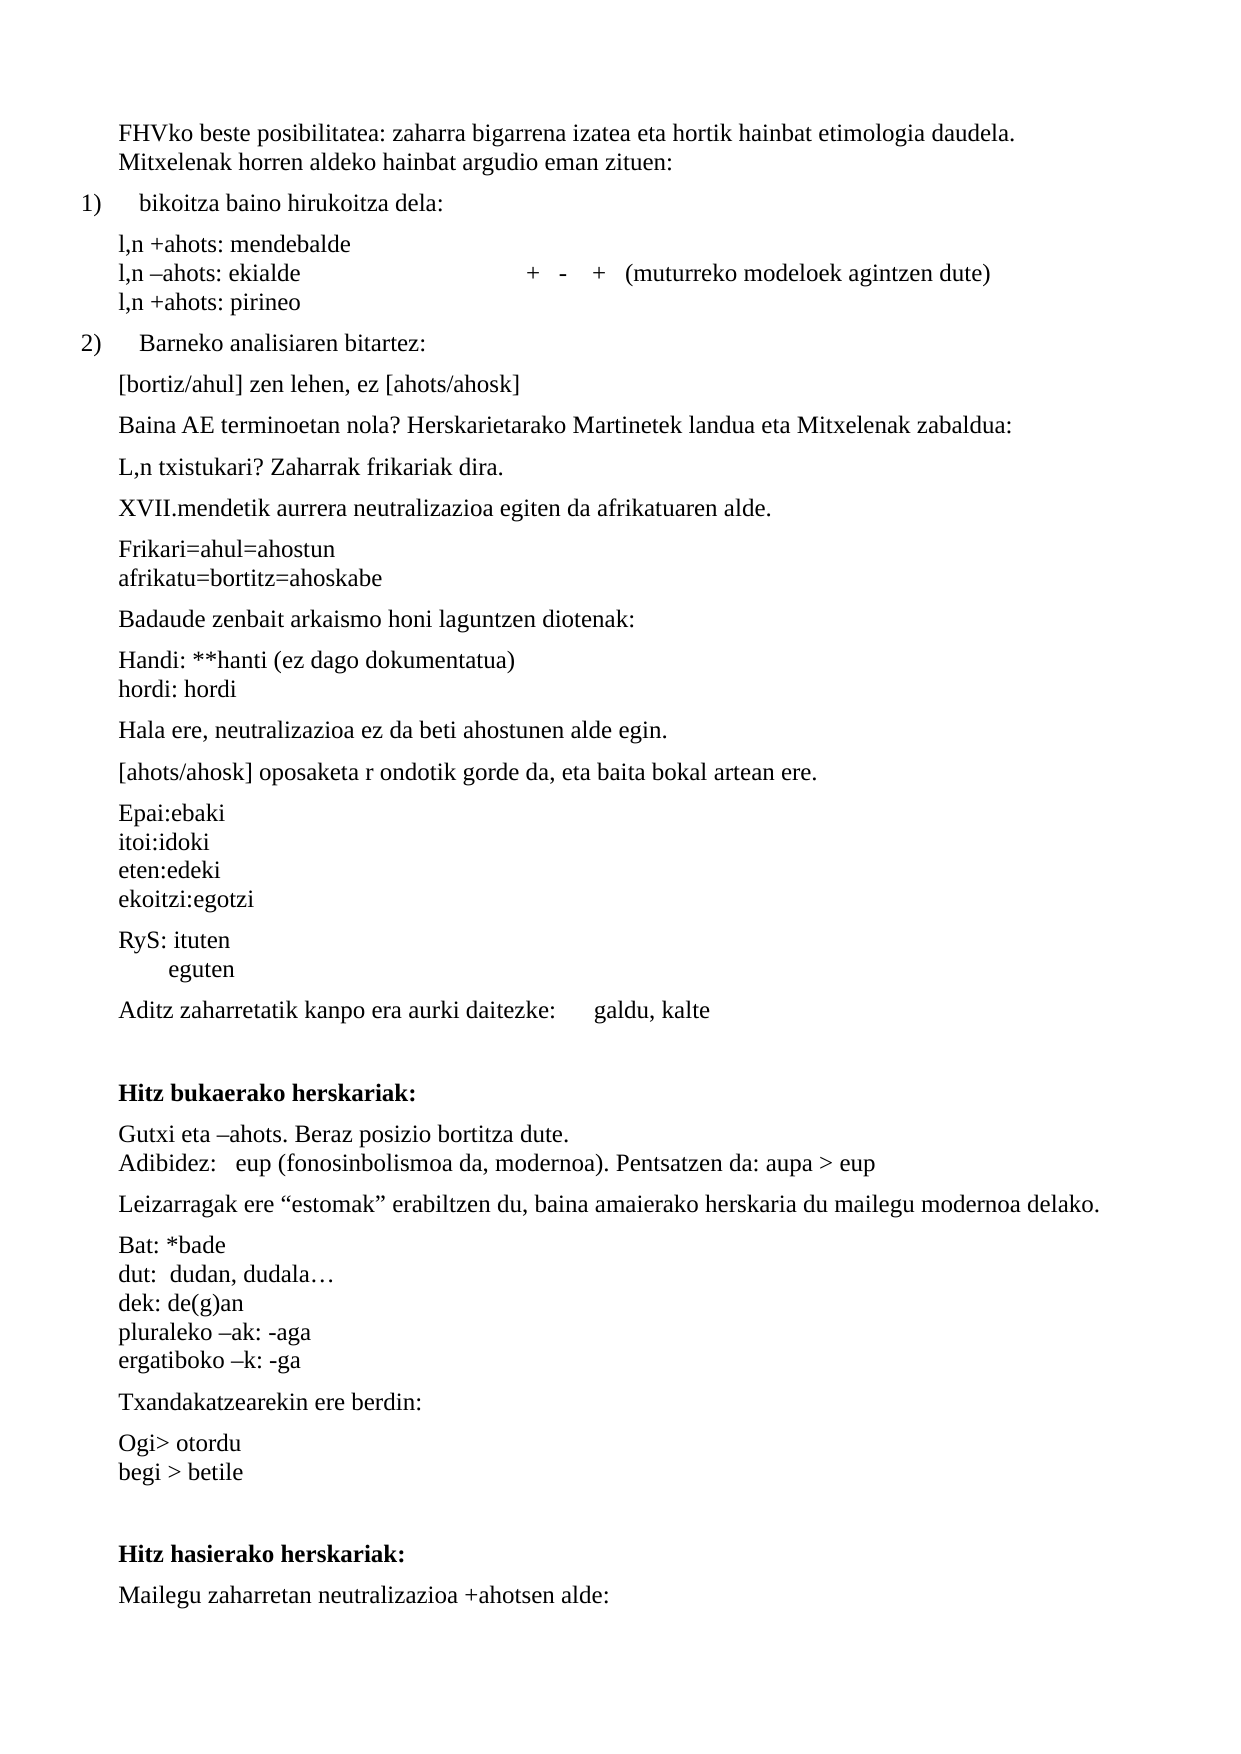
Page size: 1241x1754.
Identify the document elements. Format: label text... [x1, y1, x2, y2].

text Gutxi eta –ahots. Beraz posizio bortitza dute. Adibidez: eup (fonosinbolismoa da, modernoa). Pentsatzen da: aupa > eup [118, 1119, 1122, 1177]
text RyS: ituten eguten [118, 926, 1122, 983]
text Baina AE terminoetan nola? Herskarietarako Martinetek landua eta Mitxelenak zabaldua: [118, 411, 1122, 439]
text Badaude zenbait arkaismo honi laguntzen diotenak: [118, 604, 1122, 633]
text Txandakatzearekin ere berdin: [118, 1387, 1122, 1416]
text Hitz bukaerako herskariak: [118, 1078, 1122, 1107]
text Bat: *bade dut: dudan, dudala… dek: de(g)an pluraleko –ak: -aga ergatiboko –k: -ga [118, 1231, 1122, 1374]
text Leizarragak ere “estomak” erabiltzen du, baina amaierako herskaria du mailegu modernoa delako. [118, 1189, 1122, 1218]
text [bortiz/ahul] zen lehen, ez [ahots/ahosk] [118, 369, 1122, 398]
text Epai:ebaki itoi:idoki eten:edeki ekoitzi:egotzi [118, 798, 1122, 913]
text L,n txistukari? Zaharrak frikariak dira. [118, 452, 1122, 481]
text [ahots/ahosk] oposaketa r ondotik gorde da, eta baita bokal artean ere. [118, 757, 1122, 786]
text 1) bikoitza baino hirukoitza dela: [81, 188, 1122, 217]
text Ogi> otordu begi > betile [118, 1428, 1122, 1486]
text Hitz hasierako herskariak: [118, 1539, 1122, 1568]
text l,n +ahots: mendebalde l,n –ahots: ekialde + - + (muturreko modeloek agintzen dute) l,n +ahots: pirineo [118, 229, 1122, 316]
text Frikari=ahul=ahostun afrikatu=bortitz=ahoskabe [118, 534, 1122, 592]
text Mailegu zaharretan neutralizazioa +ahotsen alde: [118, 1581, 1122, 1609]
text FHVko beste posibilitatea: zaharra bigarrena izatea eta hortik hainbat etimologia daudela. Mitxelenak horren aldeko hainbat argudio eman zituen: [118, 118, 1122, 176]
text Hala ere, neutralizazioa ez da beti ahostunen alde egin. [118, 716, 1122, 744]
text Aditz zaharretatik kanpo era aurki daitezke: galdu, kalte [118, 996, 1122, 1024]
text XVII.mendetik aurrera neutralizazioa egiten da afrikatuaren alde. [118, 493, 1122, 522]
text 2) Barneko analisiaren bitartez: [81, 328, 1122, 357]
text Handi: **hanti (ez dago dokumentatua) hordi: hordi [118, 646, 1122, 703]
